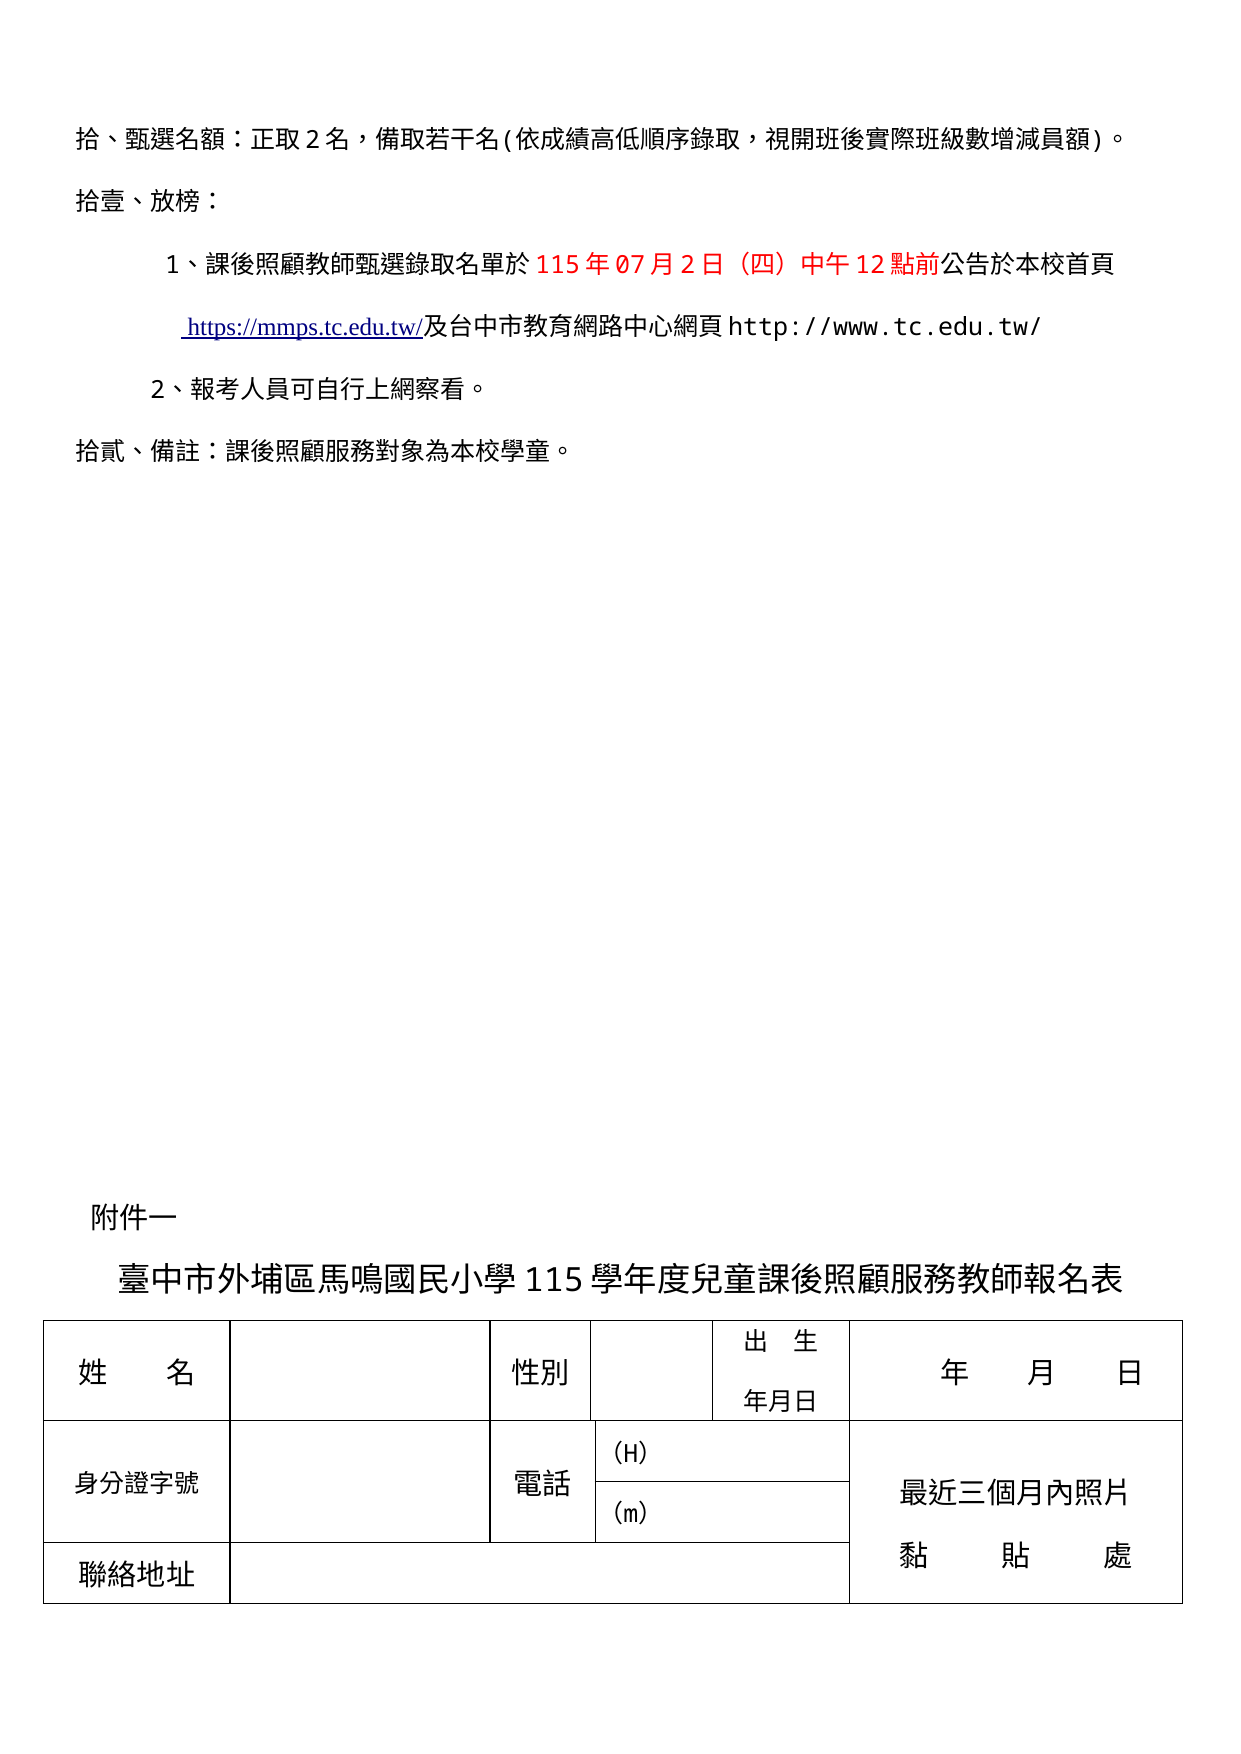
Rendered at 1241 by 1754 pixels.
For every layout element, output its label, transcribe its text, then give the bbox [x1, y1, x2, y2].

text 1、課後照顧教師甄選錄取名單於115年07月2日（四）中午12點前公告於本校首頁 [75, 221, 1165, 283]
table_cell 聯絡地址 [44, 1543, 229, 1603]
text 臺中市外埔區馬鳴國民小學115學年度兒童課後照顧服務教師報名表 [75, 1253, 1165, 1302]
table_header [231, 1321, 489, 1420]
text 拾貳、備註：課後照顧服務對象為本校學童。 [75, 408, 1165, 471]
text https://mmps.tc.edu.tw/及台中市教育網路中心網頁http://www.tc.edu.tw/ [75, 283, 1165, 346]
text 附件一 [90, 1194, 191, 1237]
text 拾壹、放榜： [75, 158, 1165, 221]
table_cell 電話 [491, 1421, 595, 1542]
table_header 出 生 年月日 [713, 1321, 849, 1420]
table_cell 最近三個月內照片 黏 貼 處 [850, 1421, 1182, 1603]
table_cell （m） [596, 1482, 849, 1542]
table_cell [231, 1543, 849, 1603]
table_cell 身分證字號 [44, 1421, 229, 1542]
text 2、報考人員可自行上網察看。 [150, 346, 1165, 408]
text 拾、甄選名額：正取2名，備取若干名(依成績高低順序錄取，視開班後實際班級數增減員額)。 [75, 96, 1165, 158]
table_header [591, 1321, 712, 1420]
table_header 性別 [491, 1321, 590, 1420]
table_header 年 月 日 [850, 1321, 1182, 1420]
table_header 姓 名 [44, 1321, 229, 1420]
table_cell （H） [596, 1421, 849, 1481]
table_cell [231, 1421, 489, 1542]
